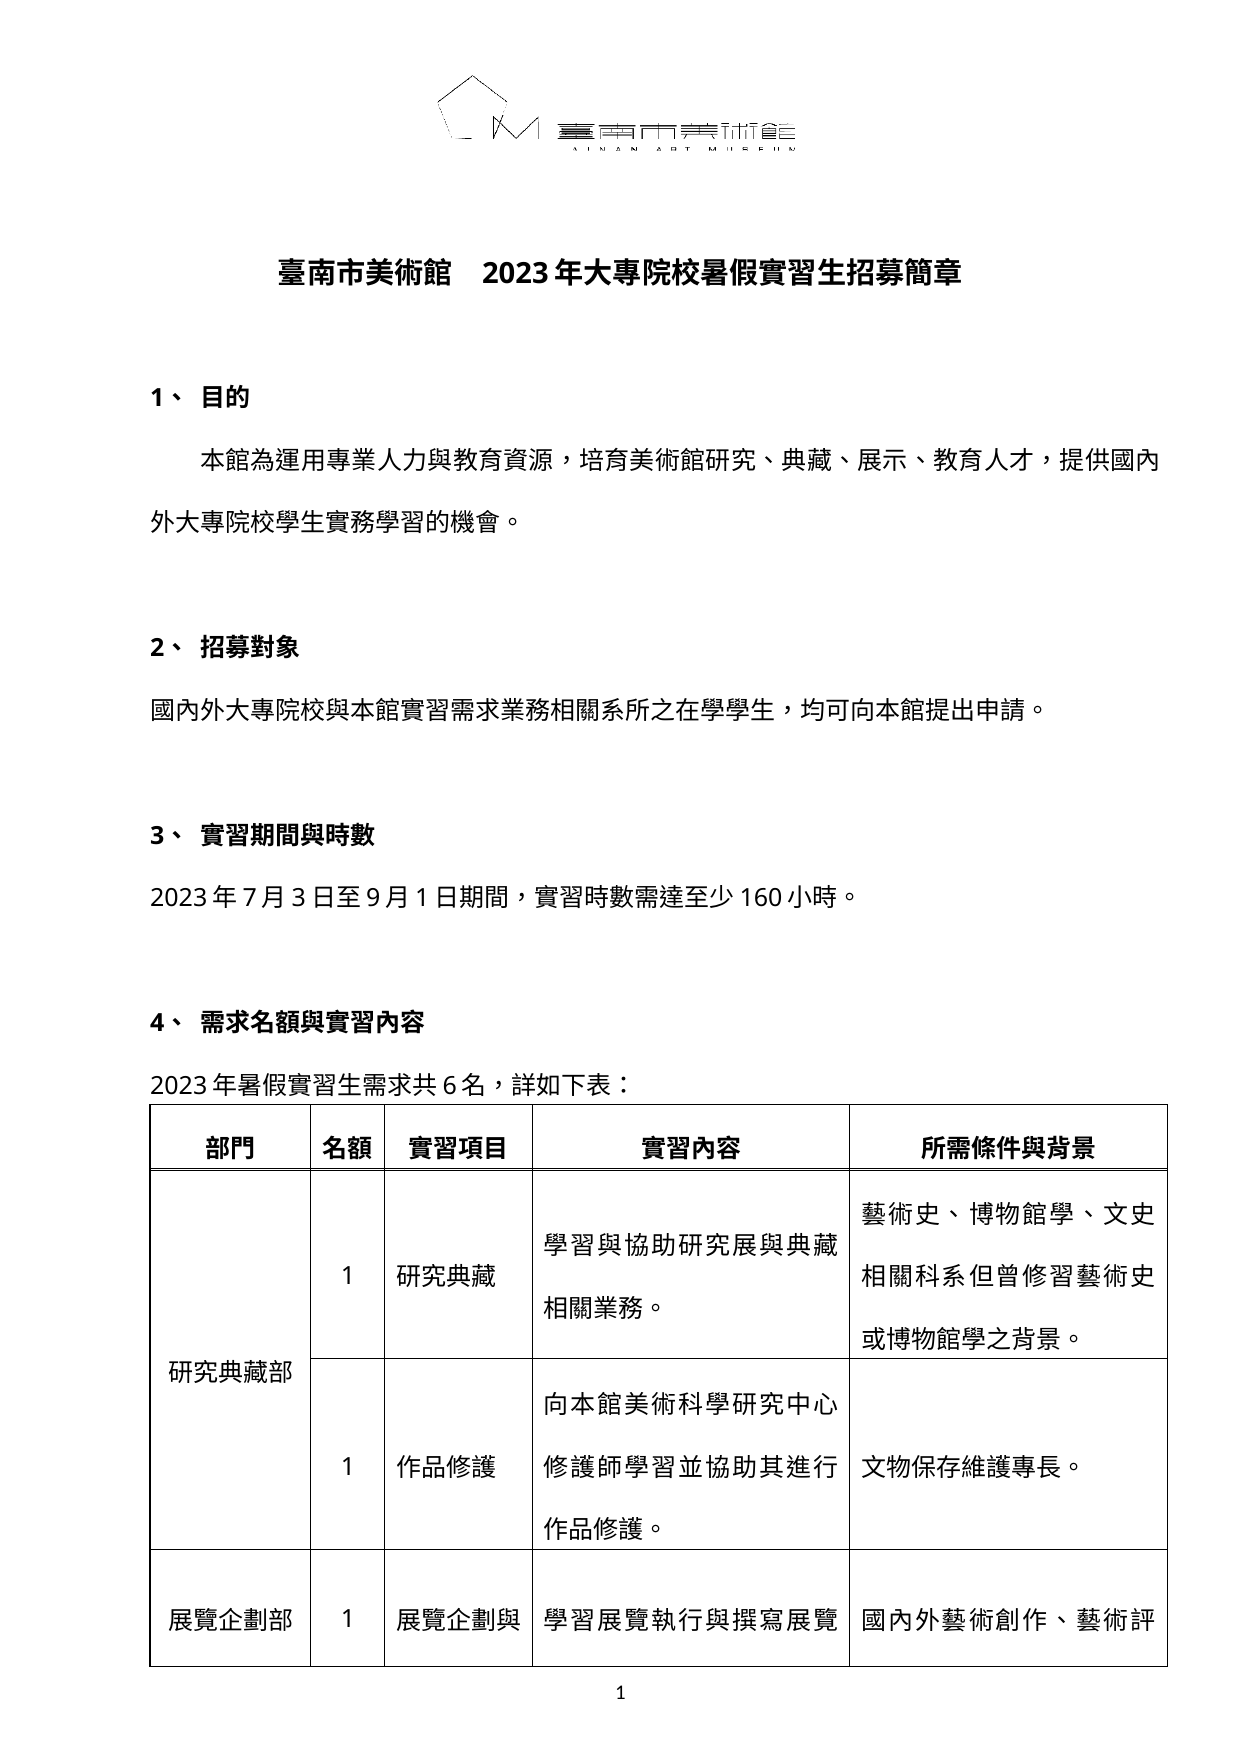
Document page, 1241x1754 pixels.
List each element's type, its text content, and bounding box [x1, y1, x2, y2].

table_header 實習內容 [533, 1105, 849, 1168]
table_cell 研究典藏 [385, 1171, 532, 1358]
table_cell 展覽企劃部 [151, 1550, 310, 1666]
list 實習期間與時數 [150, 792, 1165, 854]
list 招募對象 [150, 604, 1165, 667]
table_cell 展覽企劃與 [385, 1550, 532, 1666]
table_header 部門 [151, 1105, 310, 1168]
table_cell 學習與協助研究展與典藏相關業務。 [533, 1171, 849, 1358]
table_cell 向本館美術科學研究中心修護師學習並協助其進行作品修護。 [533, 1359, 849, 1549]
table_cell 文物保存維護專長。 [850, 1359, 1167, 1549]
table_cell 研究典藏部 [151, 1171, 310, 1549]
table_header 名額 [311, 1105, 384, 1168]
table_cell 國內外藝術創作、藝術評 [850, 1550, 1167, 1666]
table_header 實習項目 [385, 1105, 532, 1168]
list 需求名額與實習內容 [150, 979, 1165, 1042]
text 臺南市美術館 2023年大專院校暑假實習生招募簡章 [75, 229, 1165, 292]
text 2023年暑假實習生需求共6名，詳如下表： [150, 1042, 1165, 1104]
table_cell 學習展覽執行與撰寫展覽 [533, 1550, 849, 1666]
table_cell 作品修護 [385, 1359, 532, 1549]
table_cell 藝術史、博物館學、文史相關科系但曾修習藝術史或博物館學之背景。 [850, 1171, 1167, 1358]
text 國內外大專院校與本館實習需求業務相關系所之在學學生，均可向本館提出申請。 [150, 667, 1165, 729]
table_cell 1 [311, 1359, 384, 1549]
list 目的 [150, 354, 1165, 417]
text 本館為運用專業人力與教育資源，培育美術館研究、典藏、展示、教育人才，提供國內外大專院校學生實務學習的機會。 [150, 417, 1165, 542]
table_cell 1 [311, 1550, 384, 1666]
table_cell 1 [311, 1171, 384, 1358]
table_header 所需條件與背景 [850, 1105, 1167, 1168]
text 2023年7月3日至9月1日期間，實習時數需達至少160小時。 [150, 854, 1165, 917]
